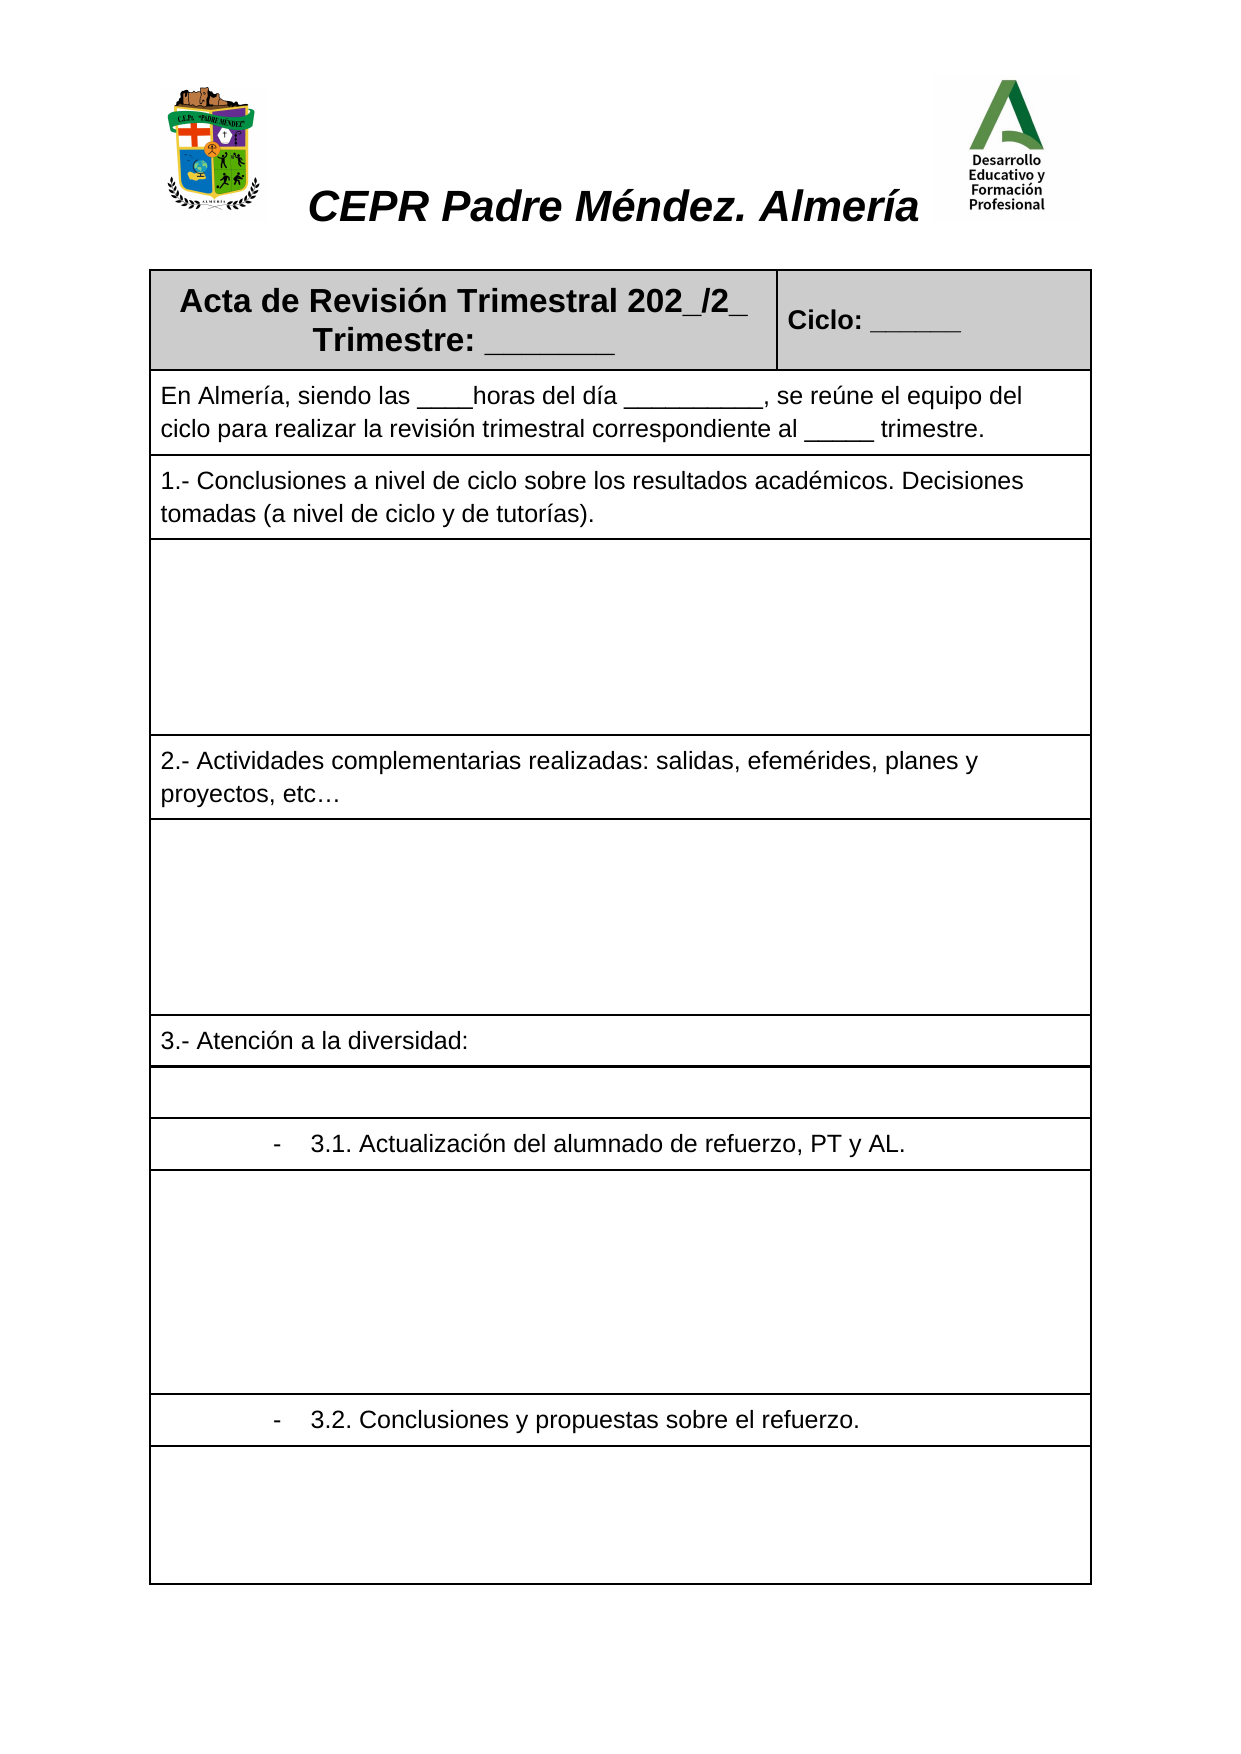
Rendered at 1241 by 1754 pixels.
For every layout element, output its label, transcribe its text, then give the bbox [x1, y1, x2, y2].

picture [160, 87, 267, 222]
table_cell 1.- Conclusiones a nivel de ciclo sobre los resultados académicos. Decisiones tomadas (a nivel de ciclo y de tutorías). [151, 456, 1090, 538]
table_cell [151, 1171, 1090, 1393]
picture [932, 75, 1080, 222]
table_cell [151, 540, 1090, 733]
table_header Acta de Revisión Trimestral 202_/2_ Trimestre: _______ [151, 271, 776, 369]
table_cell 3.2. Conclusiones y propuestas sobre el refuerzo. [151, 1395, 1090, 1444]
table_header Ciclo: ______ [778, 271, 1090, 369]
table_cell 3.1. Actualización del alumnado de refuerzo, PT y AL. [151, 1119, 1090, 1169]
table_cell 2.- Actividades complementarias realizadas: salidas, efemérides, planes y proyectos, etc… [151, 736, 1090, 818]
table_cell [151, 820, 1090, 1014]
table_cell [151, 1068, 1090, 1117]
table_cell En Almería, siendo las ____horas del día __________, se reúne el equipo del ciclo para realizar la revisión trimestral correspondiente al _____ trimestre. [151, 371, 1090, 453]
table_cell [151, 1447, 1090, 1582]
table_cell 3.- Atención a la diversidad: [151, 1016, 1090, 1065]
